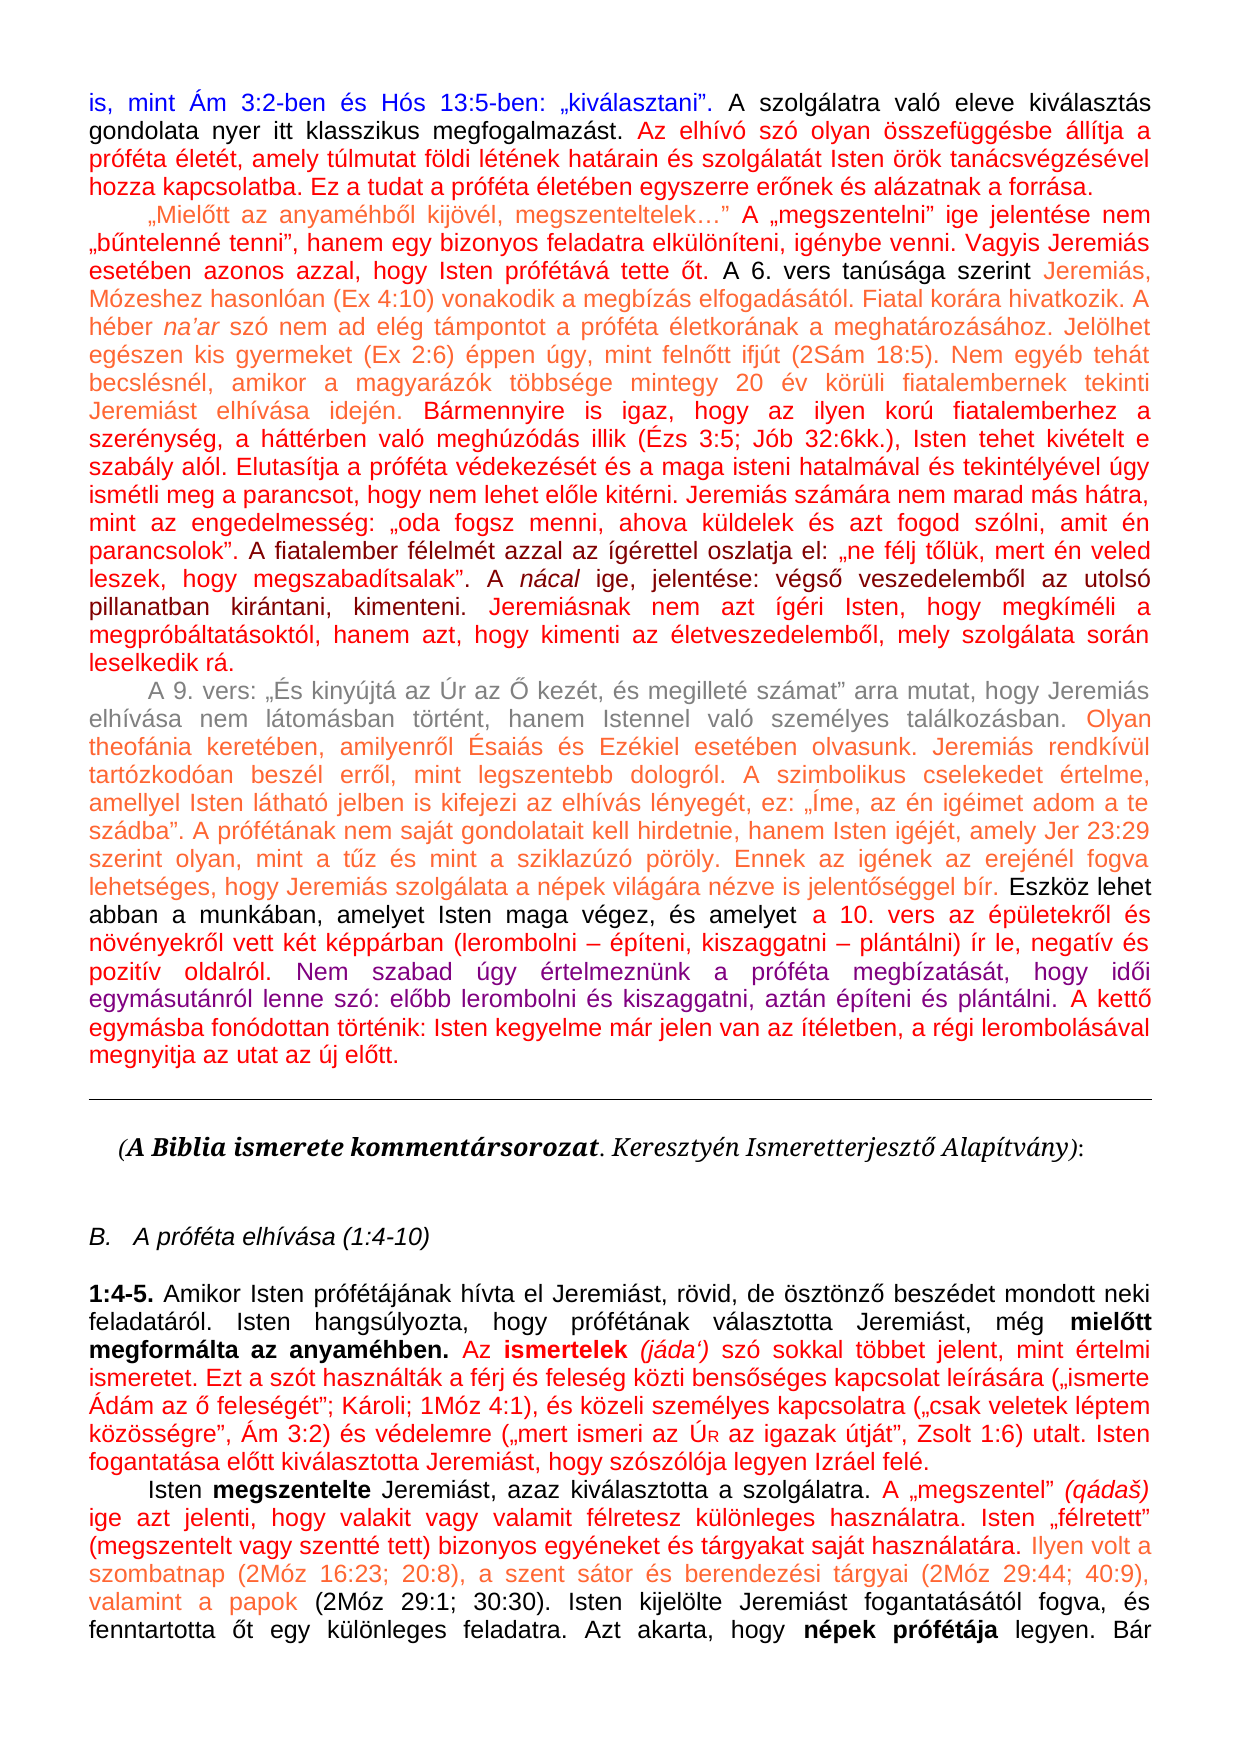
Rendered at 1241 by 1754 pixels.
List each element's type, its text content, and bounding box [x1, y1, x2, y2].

text „Mielőtt az anyaméhből kijövél, megszenteltelek…” A „megszentelni” ige jelentése nem „bűntelenné tenni”, hanem egy bizonyos feladatra elkülöníteni, igénybe venni. Vagyis Jeremiás esetében azonos azzal, hogy Isten prófétává tette őt. A 6. vers tanúsága szerint Jeremiás, Mózeshez hasonlóan (Ex 4:10) vonakodik a megbízás elfogadásától. Fiatal korára hivatkozik. A héber na’ar szó nem ad elég támpontot a próféta életkorának a meghatározásához. Jelölhet egészen kis gyermeket (Ex 2:6) éppen úgy, mint felnőtt ifjút (2Sám 18:5). Nem egyéb tehát becslésnél, amikor a magyarázók többsége mintegy 20 év körüli fiatalembernek tekinti Jeremiást elhívása idején. Bármennyire is igaz, hogy az ilyen korú fiatalemberhez a szerénység, a háttérben való meghúzódás illik (Ézs 3:5; Jób 32:6kk.), Isten tehet kivételt e szabály alól. Elutasítja a próféta védekezését és a maga isteni hatalmával és tekintélyével úgy ismétli meg a parancsot, hogy nem lehet előle kitérni. Jeremiás számára nem marad más hátra, mint az engedelmesség: „oda fogsz menni, ahova küldelek és azt fogod szólni, amit én parancsolok”. A fiatalember félelmét azzal az ígérettel oszlatja el: „ne félj tőlük, mert én veled leszek, hogy megszabadítsalak”. A nácal ige, jelentése: végső veszedelemből az utolsó pillanatban kirántani, kimenteni. Jeremiásnak nem azt ígéri Isten, hogy megkíméli a megpróbáltatásoktól, hanem azt, hogy kimenti az életveszedelemből, mely szolgálata során leselkedik rá. [88, 201, 1152, 677]
text B. A próféta elhívása (1:4-10) [88, 1222, 1152, 1250]
text (A Biblia ismerete kommentársorozat. Keresztyén Ismeretterjesztő Alapítvány): [88, 1100, 1152, 1193]
text is, mint Ám 3:2-ben és Hós 13:5-ben: „kiválasztani”. A szolgálatra való eleve kiválasztás gondolata nyer itt klasszikus megfogalmazást. Az elhívó szó olyan összefüggésbe állítja a próféta életét, amely túlmutat földi létének határain és szolgálatát Isten örök tanácsvégzésével hozza kapcsolatba. Ez a tudat a próféta életében egyszerre erőnek és alázatnak a forrása. [88, 88, 1152, 201]
text A 9. vers: „És kinyújtá az Úr az Ő kezét, és megilleté számat” arra mutat, hogy Jeremiás elhívása nem látomásban történt, hanem Istennel való személyes találkozásban. Olyan theofánia keretében, amilyenről Ésaiás és Ezékiel esetében olvasunk. Jeremiás rendkívül tartózkodóan beszél erről, mint legszentebb dologról. A szimbolikus cselekedet értelme, amellyel Isten látható jelben is kifejezi az elhívás lényegét, ez: „Íme, az én igéimet adom a te szádba”. A prófétának nem saját gondolatait kell hirdetnie, hanem Isten igéjét, amely Jer 23:29 szerint olyan, mint a tűz és mint a sziklazúzó pöröly. Ennek az igének az erejénél fogva lehetséges, hogy Jeremiás szolgálata a népek világára nézve is jelentőséggel bír. Eszköz lehet abban a munkában, amelyet Isten maga végez, és amelyet a 10. vers az épületekről és növényekről vett két képpárban (lerombolni – építeni, kiszaggatni – plántálni) ír le, negatív és pozitív oldalról. Nem szabad úgy értelmeznünk a próféta megbízatását, hogy idői egymásutánról lenne szó: előbb lerombolni és kiszaggatni, aztán építeni és plántálni. A kettő egymásba fonódottan történik: Isten kegyelme már jelen van az ítéletben, a régi lerombolásával megnyitja az utat az új előtt. [88, 677, 1152, 1069]
text 1:4-5. Amikor Isten prófétájának hívta el Jeremiást, rövid, de ösztönző beszédet mondott neki feladatáról. Isten hangsúlyozta, hogy prófétának választotta Jeremiást, még mielőtt megformálta az anyaméhben. Az ismertelek (jáda‘) szó sokkal többet jelent, mint értelmi ismeretet. Ezt a szót használták a férj és feleség közti bensőséges kapcsolat leírására („ismerte Ádám az ő feleségét”; Károli; 1Móz 4:1), és közeli személyes kapcsolatra („csak veletek léptem közösségre”, Ám 3:2) és védelemre („mert ismeri az Úr az igazak útját”, Zsolt 1:6) utalt. Isten fogantatása előtt kiválasztotta Jeremiást, hogy szószólója legyen Izráel felé. [88, 1280, 1152, 1476]
text Isten megszentelte Jeremiást, azaz kiválasztotta a szolgálatra. A „megszentel” (qádaš) ige azt jelenti, hogy valakit vagy valamit félretesz különleges használatra. Isten „félretett” (megszentelt vagy szentté tett) bizonyos egyéneket és tárgyakat saját használatára. Ilyen volt a szombatnap (2Móz 16:23; 20:8), a szent sátor és berendezési tárgyai (2Móz 29:44; 40:9), valamint a papok (2Móz 29:1; 30:30). Isten kijelölte Jeremiást fogantatásától fogva, és fenntartotta őt egy különleges feladatra. Azt akarta, hogy népek prófétája legyen. Bár [88, 1476, 1152, 1644]
